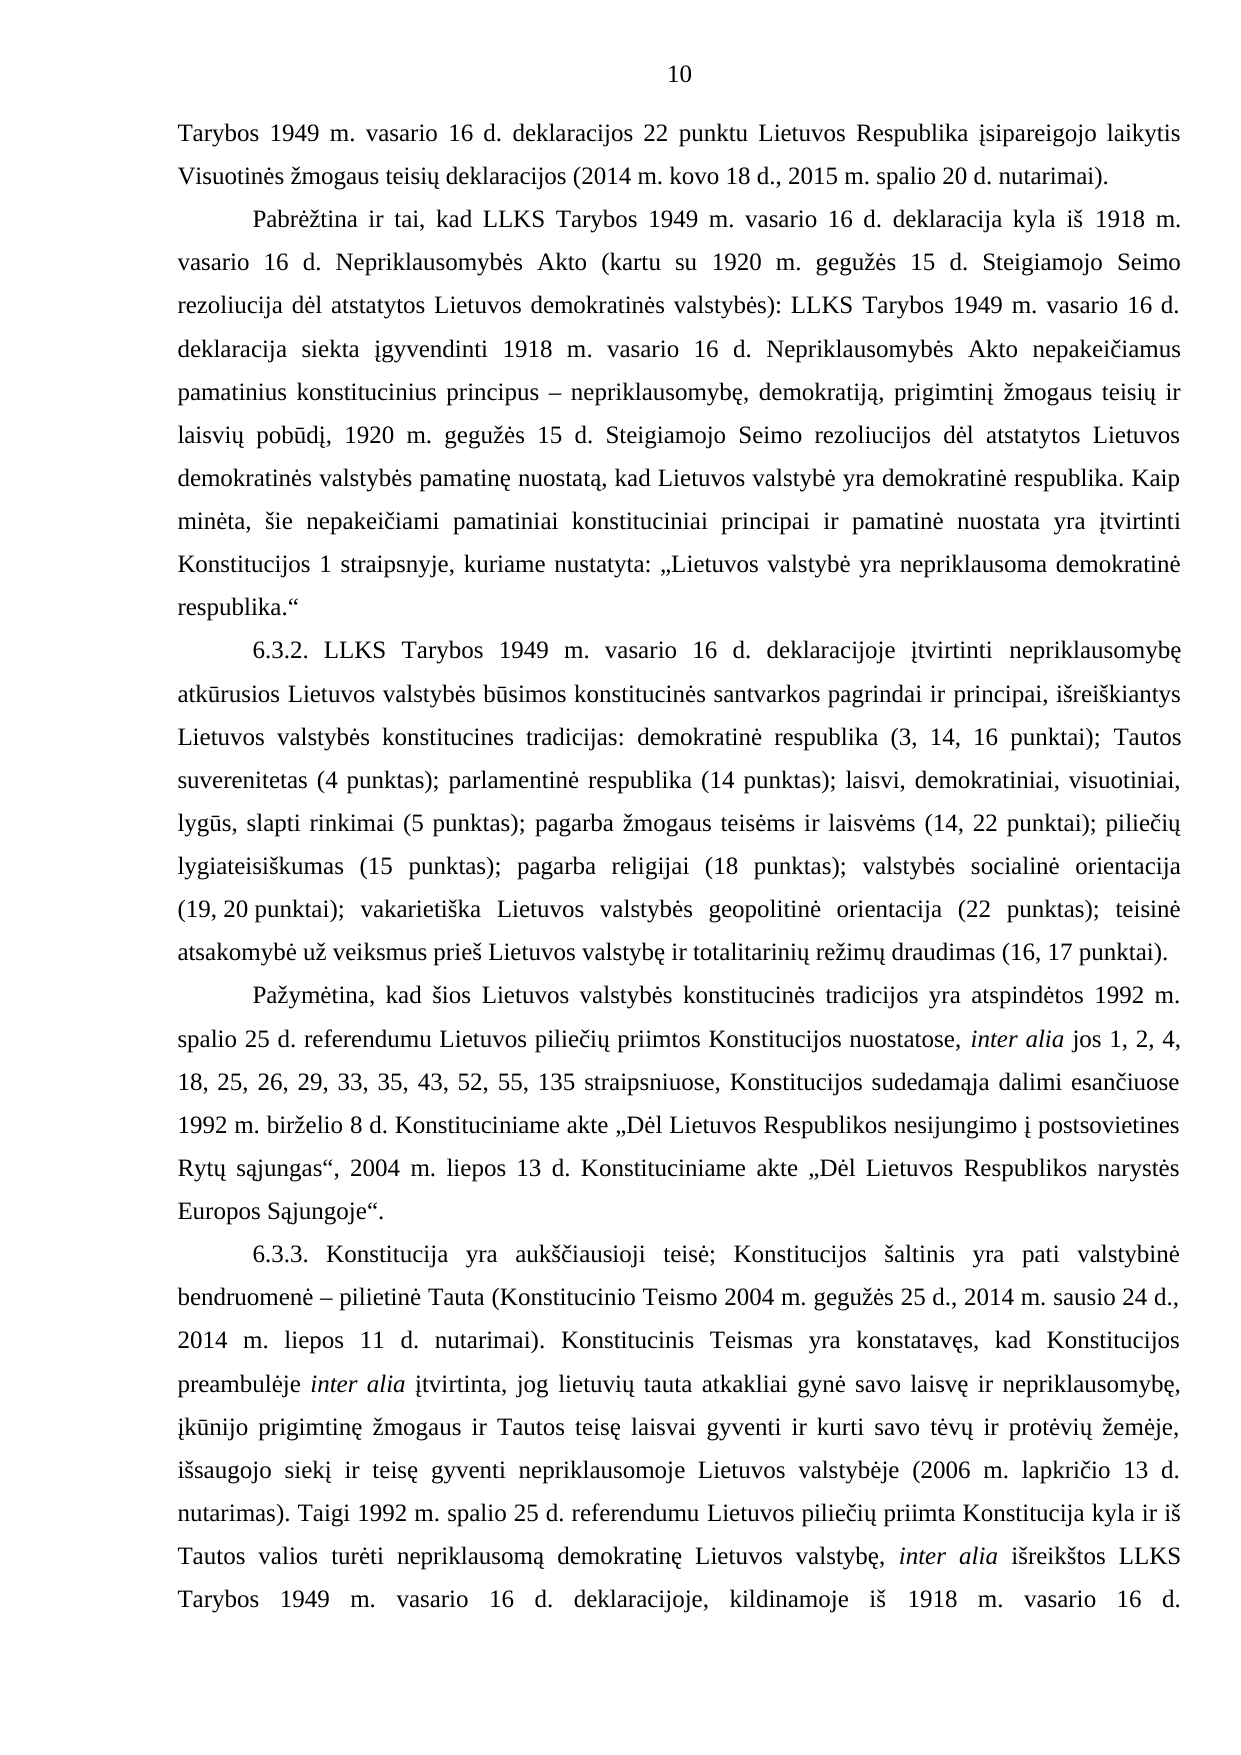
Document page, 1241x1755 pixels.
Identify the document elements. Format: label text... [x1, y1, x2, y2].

text Pažymėtina, kad šios Lietuvos valstybės konstitucinės tradicijos yra atspindėtos 1992 m. spalio 25 d. referendumu Lietuvos piliečių priimtos Konstitucijos nuostatose, inter alia jos 1, 2, 4, 18, 25, 26, 29, 33, 35, 43, 52, 55, 135 straipsniuose, Konstitucijos sudedamąja dalimi esančiuose 1992 m. birželio 8 d. Konstituciniame akte „Dėl Lietuvos Respublikos nesijungimo į postsovietines Rytų sąjungas“, 2004 m. liepos 13 d. Konstituciniame akte „Dėl Lietuvos Respublikos narystės Europos Sąjungoje“. [177, 981, 1181, 1225]
text Pabrėžtina ir tai, kad LLKS Tarybos 1949 m. vasario 16 d. deklaracija kyla iš 1918 m. vasario 16 d. Nepriklausomybės Akto (kartu su 1920 m. gegužės 15 d. Steigiamojo Seimo rezoliucija dėl atstatytos Lietuvos demokratinės valstybės): LLKS Tarybos 1949 m. vasario 16 d. deklaracija siekta įgyvendinti 1918 m. vasario 16 d. Nepriklausomybės Akto nepakeičiamus pamatinius konstitucinius principus – nepriklausomybę, demokratiją, prigimtinį žmogaus teisių ir laisvių pobūdį, 1920 m. gegužės 15 d. Steigiamojo Seimo rezoliucijos dėl atstatytos Lietuvos demokratinės valstybės pamatinę nuostatą, kad Lietuvos valstybė yra demokratinė respublika. Kaip minėta, šie nepakeičiami pamatiniai konstituciniai principai ir pamatinė nuostata yra įtvirtinti Konstitucijos 1 straipsnyje, kuriame nustatyta: „Lietuvos valstybė yra nepriklausoma demokratinė respublika.“ [177, 204, 1181, 621]
text Tarybos 1949 m. vasario 16 d. deklaracijos 22 punktu Lietuvos Respublika įsipareigojo laikytis Visuotinės žmogaus teisių deklaracijos (2014 m. kovo 18 d., 2015 m. spalio 20 d. nutarimai). [177, 118, 1181, 190]
text 6.3.2. LLKS Tarybos 1949 m. vasario 16 d. deklaracijoje įtvirtinti nepriklausomybę atkūrusios Lietuvos valstybės būsimos konstitucinės santvarkos pagrindai ir principai, išreiškiantys Lietuvos valstybės konstitucines tradicijas: demokratinė respublika (3, 14, 16 punktai); Tautos suverenitetas (4 punktas); parlamentinė respublika (14 punktas); laisvi, demokratiniai, visuotiniai, lygūs, slapti rinkimai (5 punktas); pagarba žmogaus teisėms ir laisvėms (14, 22 punktai); piliečių lygiateisiškumas (15 punktas); pagarba religijai (18 punktas); valstybės socialinė orientacija (19, 20 punktai); vakarietiška Lietuvos valstybės geopolitinė orientacija (22 punktas); teisinė atsakomybė už veiksmus prieš Lietuvos valstybę ir totalitarinių režimų draudimas (16, 17 punktai). [177, 636, 1181, 966]
text 6.3.3. Konstitucija yra aukščiausioji teisė; Konstitucijos šaltinis yra pati valstybinė bendruomenė – pilietinė Tauta (Konstitucinio Teismo 2004 m. gegužės 25 d., 2014 m. sausio 24 d., 2014 m. liepos 11 d. nutarimai). Konstitucinis Teismas yra konstatavęs, kad Konstitucijos preambulėje inter alia įtvirtinta, jog lietuvių tauta atkakliai gynė savo laisvę ir nepriklausomybę, įkūnijo prigimtinę žmogaus ir Tautos teisę laisvai gyventi ir kurti savo tėvų ir protėvių žemėje, išsaugojo siekį ir teisę gyventi nepriklausomoje Lietuvos valstybėje (2006 m. lapkričio 13 d. nutarimas). Taigi 1992 m. spalio 25 d. referendumu Lietuvos piliečių priimta Konstitucija kyla ir iš Tautos valios turėti nepriklausomą demokratinę Lietuvos valstybę, inter alia išreikštos LLKS Tarybos 1949 m. vasario 16 d. deklaracijoje, kildinamoje iš 1918 m. vasario 16 d. [177, 1239, 1181, 1613]
